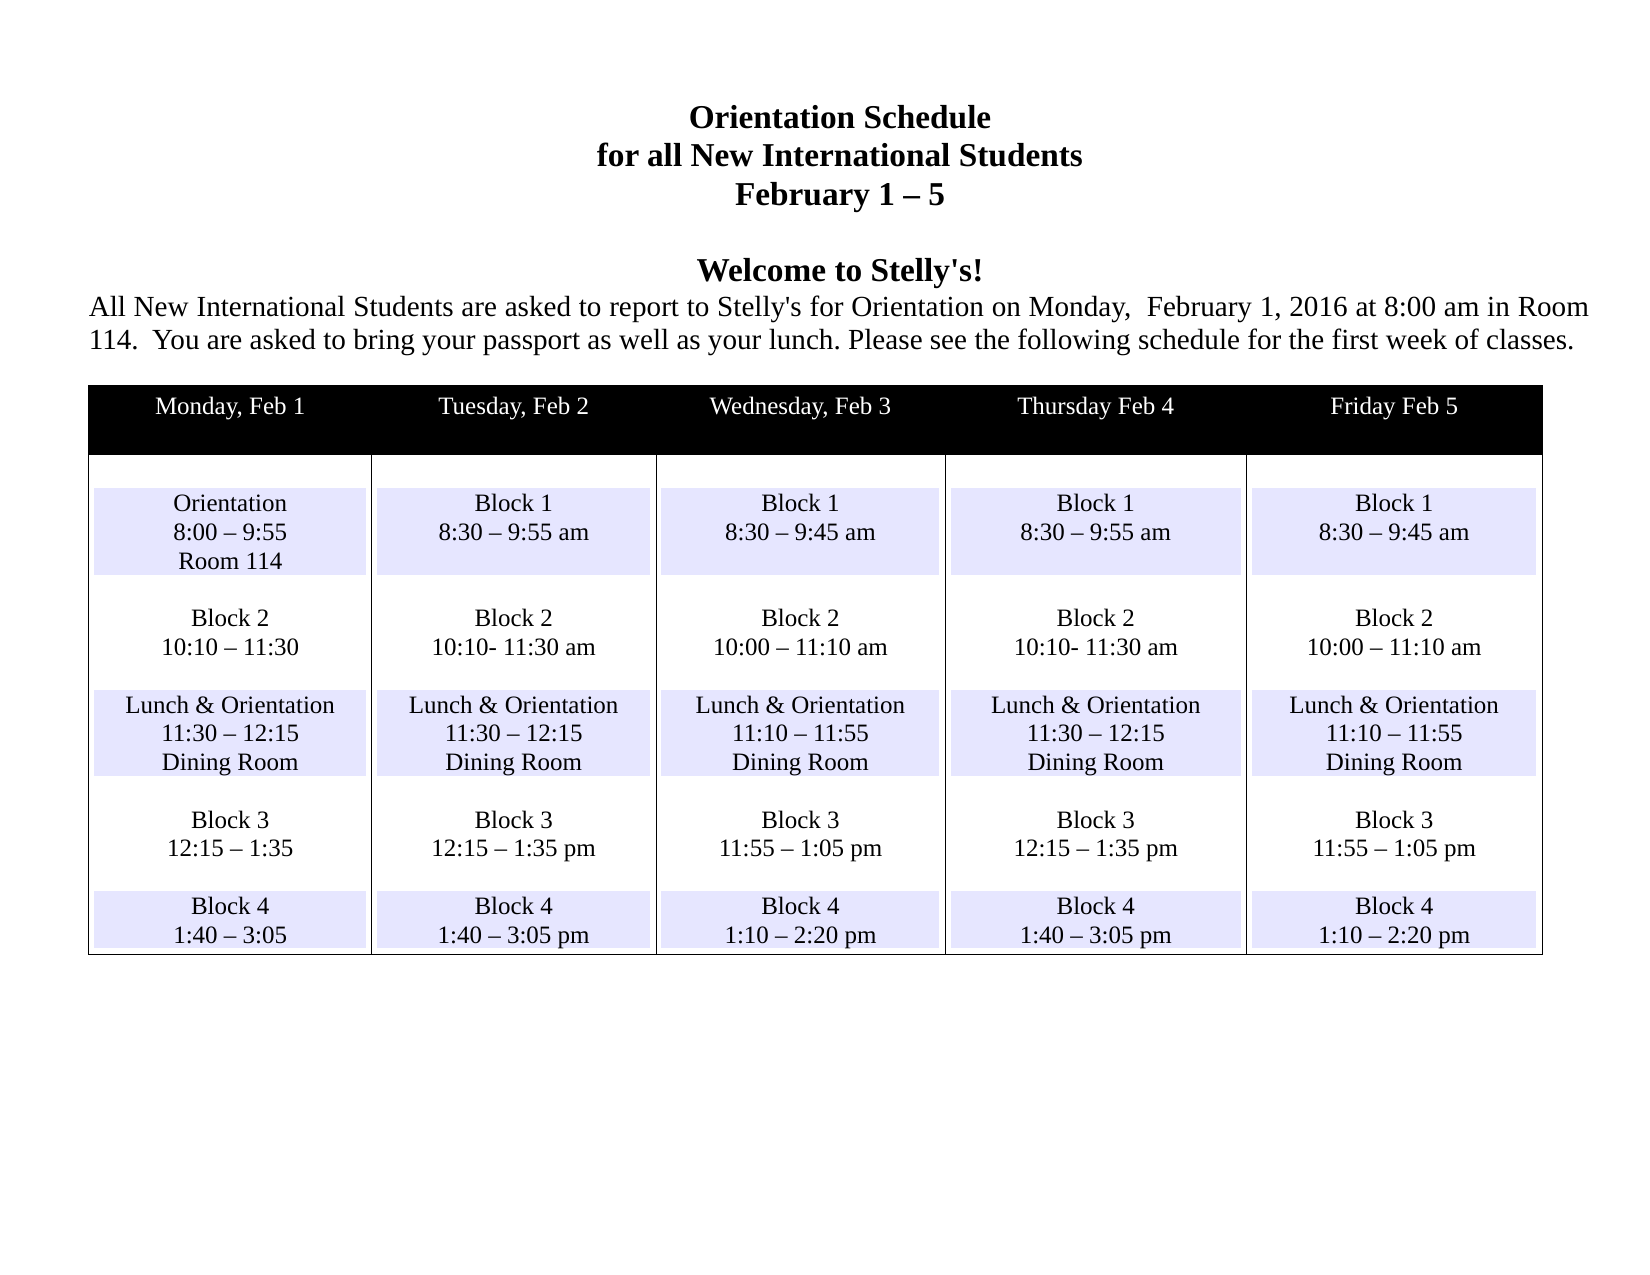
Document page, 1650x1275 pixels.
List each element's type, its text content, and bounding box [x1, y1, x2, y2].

text All New International Students are asked to report to Stelly's for Orientation on Monday, February 1, 2016 at 8:00 am in Room 114. You are asked to bring your passport as well as your lunch. Please see the following schedule for the first week of classes. [88, 289, 1591, 356]
text February 1 – 5 [88, 174, 1591, 212]
table_header Friday Feb 5 [1247, 386, 1542, 454]
table_cell Block 1 8:30 – 9:45 am Block 2 10:00 – 11:10 am Lunch & Orientation 11:10 – 11:55 Dining Room Block 3 11:55 – 1:05 pm Block 4 1:10 – 2:20 pm [1247, 455, 1542, 954]
text Orientation Schedule [88, 97, 1591, 136]
table_cell Block 1 8:30 – 9:55 am Block 2 10:10- 11:30 am Lunch & Orientation 11:30 – 12:15 Dining Room Block 3 12:15 – 1:35 pm Block 4 1:40 – 3:05 pm [372, 455, 656, 954]
text for all New International Students [88, 136, 1591, 174]
table_header Thursday Feb 4 [946, 386, 1246, 454]
table_header Wednesday, Feb 3 [657, 386, 945, 454]
table_cell Orientation 8:00 – 9:55 Room 114 Block 2 10:10 – 11:30 Lunch & Orientation 11:30 – 12:15 Dining Room Block 3 12:15 – 1:35 Block 4 1:40 – 3:05 [89, 455, 371, 954]
table_header Monday, Feb 1 [89, 386, 371, 454]
table_cell Block 1 8:30 – 9:55 am Block 2 10:10- 11:30 am Lunch & Orientation 11:30 – 12:15 Dining Room Block 3 12:15 – 1:35 pm Block 4 1:40 – 3:05 pm [946, 455, 1246, 954]
table_cell Block 1 8:30 – 9:45 am Block 2 10:00 – 11:10 am Lunch & Orientation 11:10 – 11:55 Dining Room Block 3 11:55 – 1:05 pm Block 4 1:10 – 2:20 pm [657, 455, 945, 954]
text Welcome to Stelly's! [88, 251, 1591, 289]
table_header Tuesday, Feb 2 [372, 386, 656, 454]
